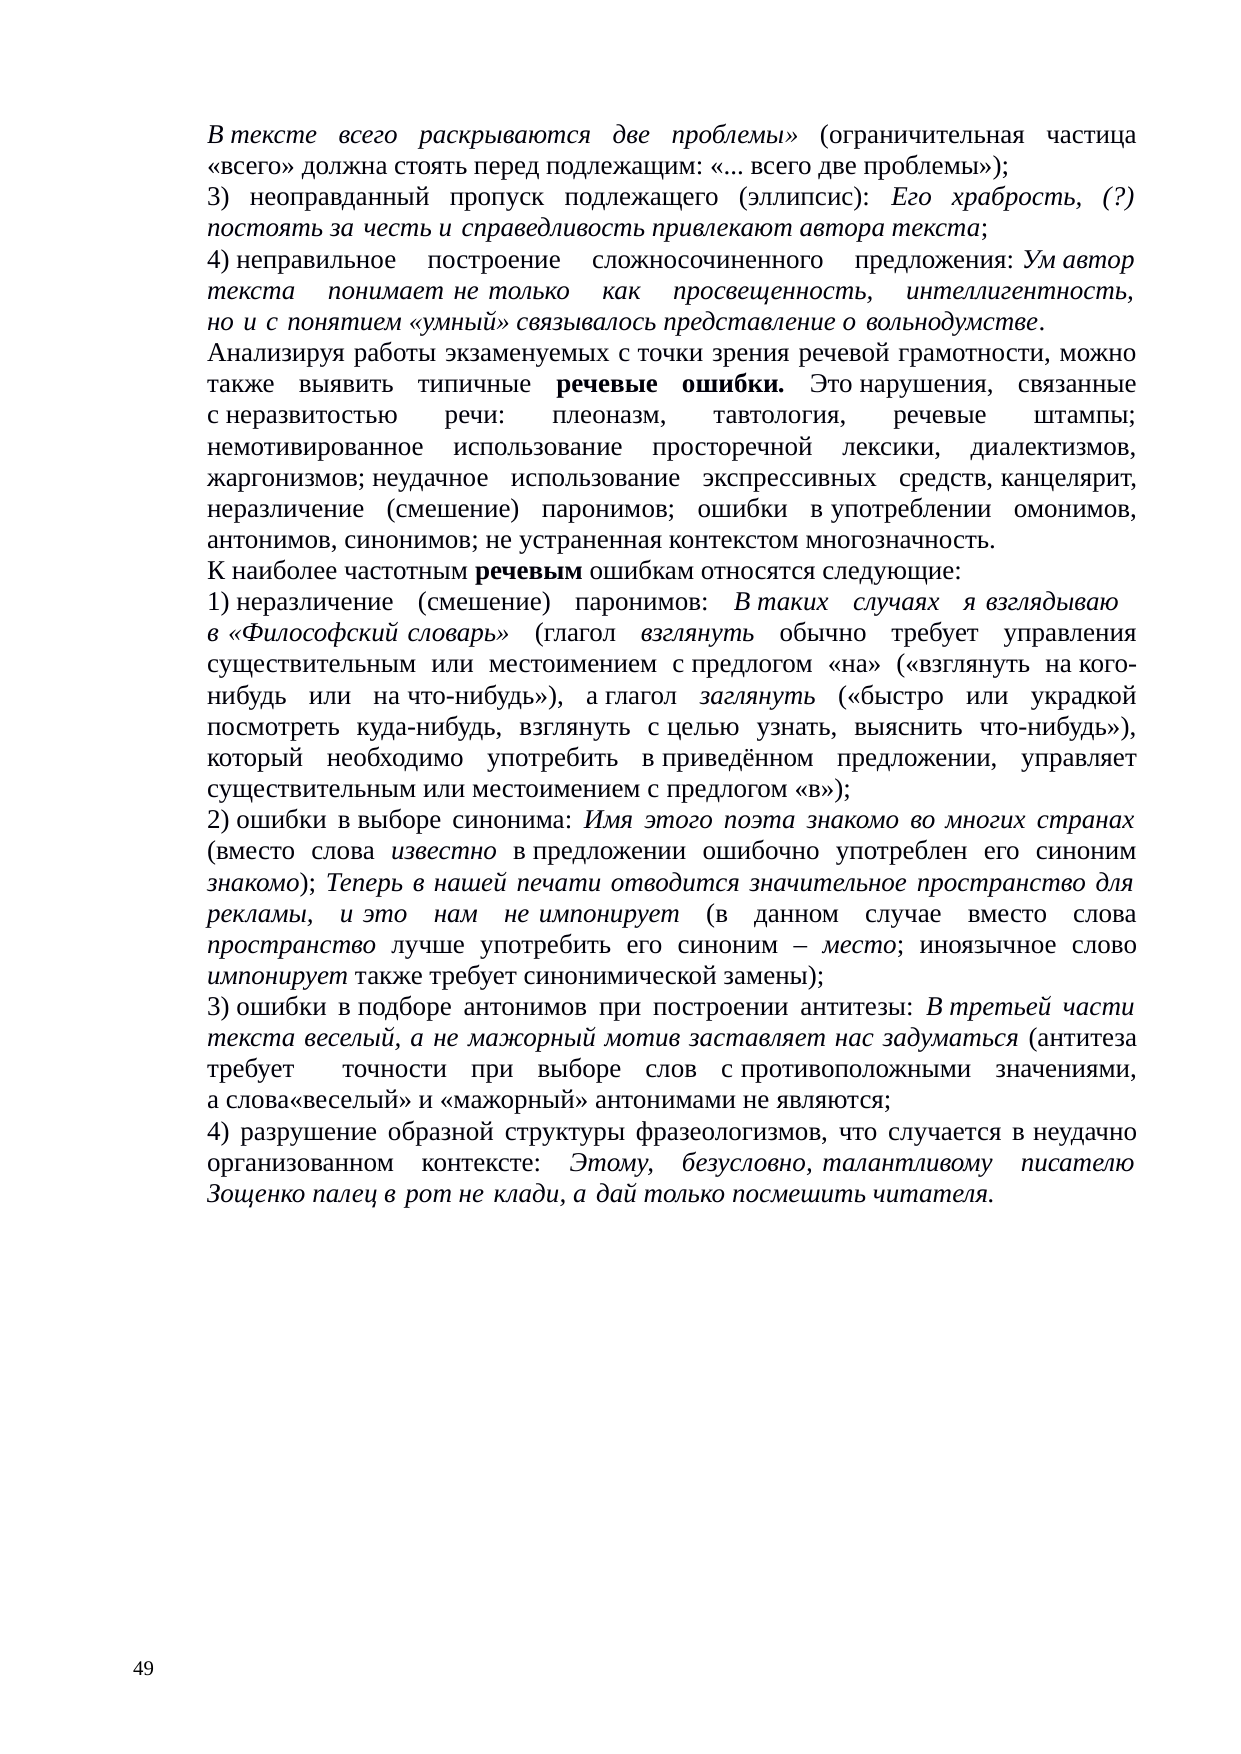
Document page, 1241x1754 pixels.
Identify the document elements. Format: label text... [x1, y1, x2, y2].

text Анализируя работы экзаменуемых с точки зрения речевой грамотности, можно также выявить типичные речевые ошибки. Это нарушения, связанные с неразвитостью речи: плеоназм, тавтология, речевые штампы; немотивированное использование просторечной лексики, диалектизмов, жаргонизмов; неудачное использование экспрессивных средств, канцелярит, неразличение (смешение) паронимов; ошибки в употреблении омонимов, антонимов, синонимов; не устраненная контекстом многозначность. [207, 336, 1137, 554]
text К наиболее частотным речевым ошибкам относятся следующие: [207, 554, 1137, 585]
text 4) неправильное построение сложносочиненного предложения: Ум автор текста понимает не только как просвещенность, интеллигентность, но и с понятием «умный» связывалось представление о вольнодумстве. [207, 243, 1137, 336]
text 3) ошибки в подборе антонимов при построении антитезы: В третьей части текста веселый, а не мажорный мотив заставляет нас задуматься (антитеза требует точности при выборе слов с противоположными значениями, а слова«веселый» и «мажорный» антонимами не являются; [207, 990, 1137, 1115]
text 3) неоправданный пропуск подлежащего (эллипсис): Его храбрость, (?) постоять за честь и справедливость привлекают автора текста; [207, 180, 1137, 243]
text 2) ошибки в выборе синонима: Имя этого поэта знакомо во многих странах (вместо слова известно в предложении ошибочно употреблен его синоним знакомо); Теперь в нашей печати отводится значительное пространство для рекламы, и это нам не импонирует (в данном случае вместо слова пространство лучше употребить его синоним – место; иноязычное слово импонирует также требует синонимической замены); [207, 803, 1137, 990]
text В тексте всего раскрываются две проблемы» (ограничительная частица «всего» должна стоять перед подлежащим: «... всего две проблемы»); [207, 118, 1137, 180]
text 4) разрушение образной структуры фразеологизмов, что случается в неудачно организованном контексте: Этому, безусловно, талантливому писателю Зощенко палец в рот не клади, а дай только посмешить читателя. [207, 1115, 1137, 1208]
text 1) неразличение (смешение) паронимов: В таких случаях я взглядываю в «Философский словарь» (глагол взглянуть обычно требует управления существительным или местоимением с предлогом «на» («взглянуть на кого-нибудь или на что-нибудь»), а глагол заглянуть («быстро или украдкой посмотреть куда-нибудь, взглянуть с целью узнать, выяснить что-нибудь»), который необходимо употребить в приведённом предложении, управляет существительным или местоимением с предлогом «в»); [207, 585, 1137, 803]
